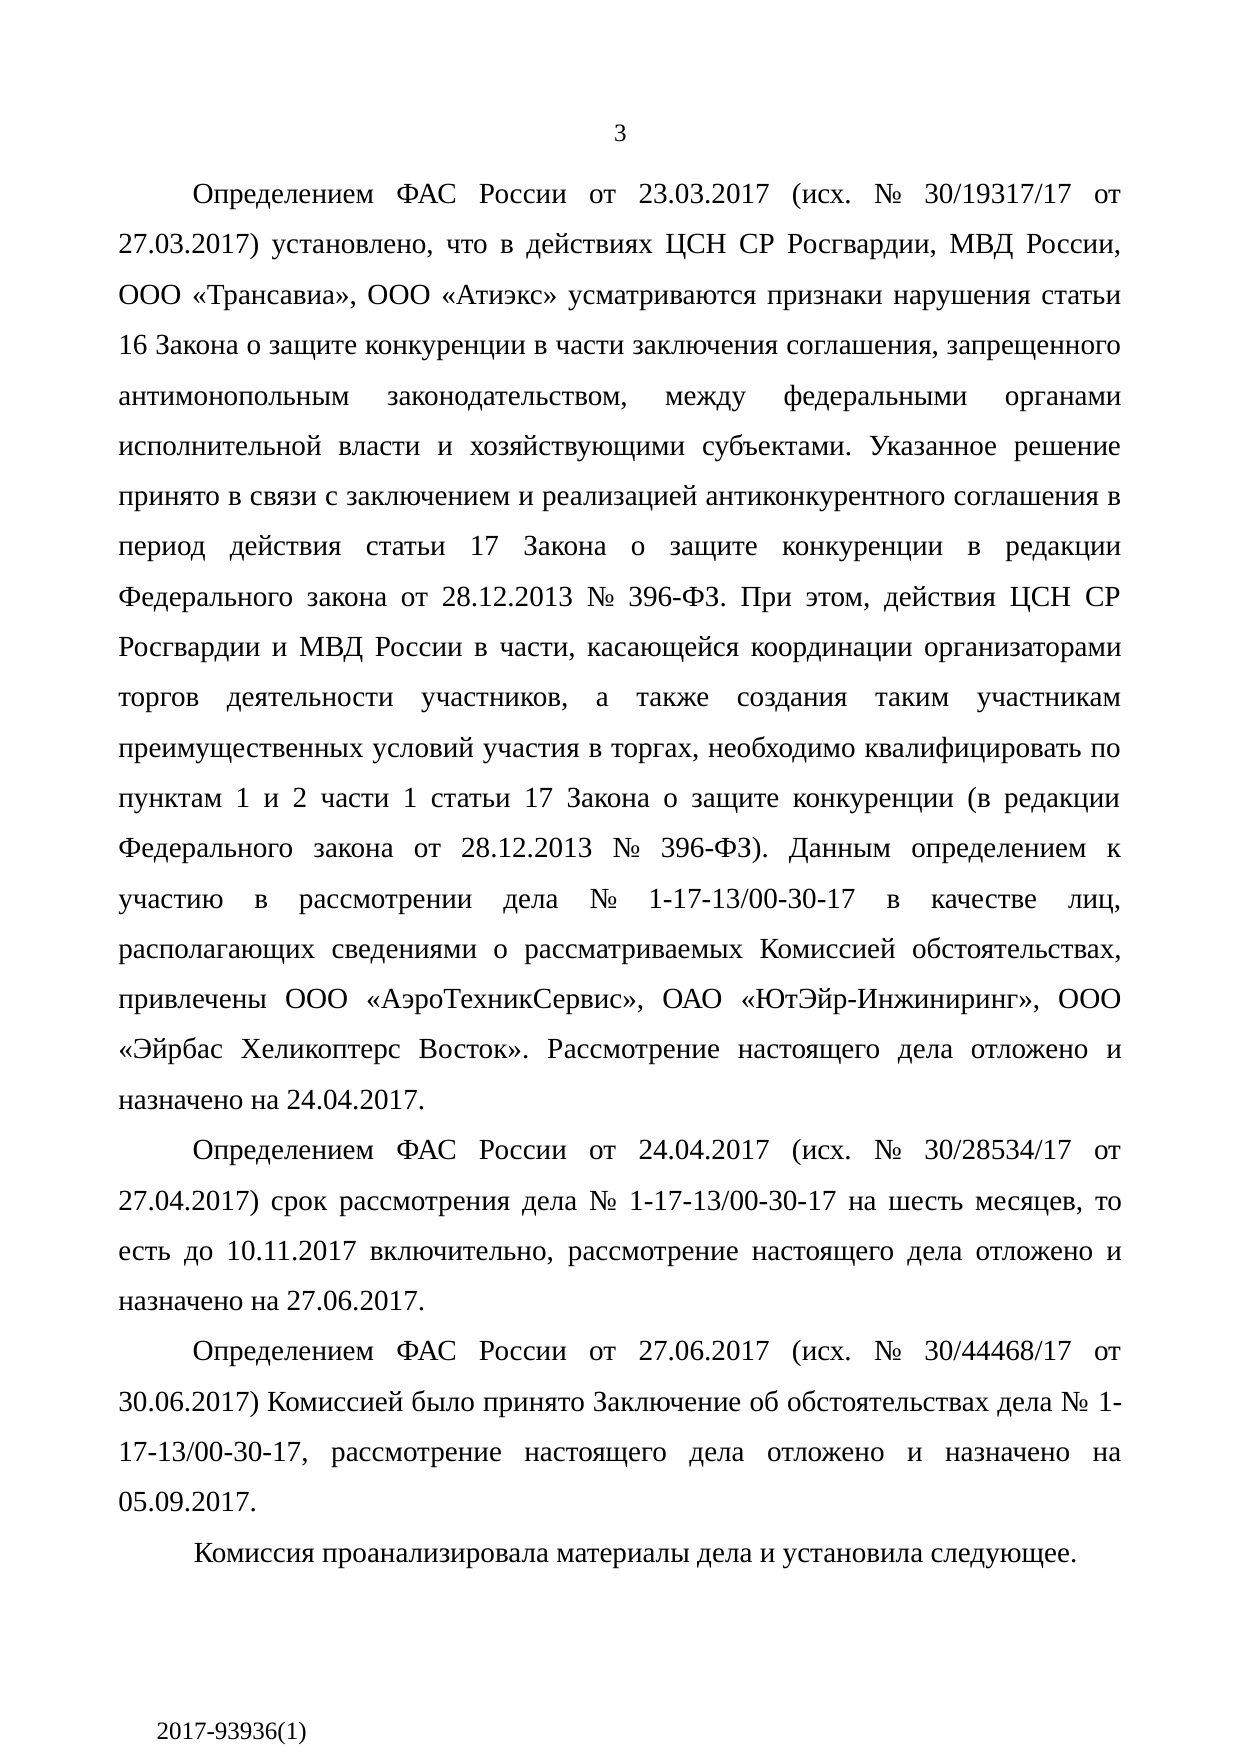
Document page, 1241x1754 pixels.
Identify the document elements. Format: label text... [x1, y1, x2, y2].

text Комиссия проанализировала материалы дела и установила следующее. [118, 1535, 1122, 1568]
text Определением ФАС России от 23.03.2017 (исх. № 30/19317/17 от 27.03.2017) установлено, что в действиях ЦСН СР Росгвардии, МВД России, ООО «Трансавиа», ООО «Атиэкс» усматриваются признаки нарушения статьи 16 Закона о защите конкуренции в части заключения соглашения, запрещенного антимонопольным законодательством, между федеральными органами исполнительной власти и хозяйствующими субъектами. Указанное решение принято в связи с заключением и реализацией антиконкурентного соглашения в период действия статьи 17 Закона о защите конкуренции в редакции Федерального закона от 28.12.2013 № 396-ФЗ. При этом, действия ЦСН СР Росгвардии и МВД России в части, касающейся координации организаторами торгов деятельности участников, а также создания таким участникам преимущественных условий участия в торгах, необходимо квалифицировать по пунктам 1 и 2 части 1 статьи 17 Закона о защите конкуренции (в редакции Федерального закона от 28.12.2013 № 396-ФЗ). Данным определением к участию в рассмотрении дела № 1-17-13/00-30-17 в качестве лиц, располагающих сведениями о рассматриваемых Комиссией обстоятельствах, привлечены ООО «АэроТехникСервис», ОАО «ЮтЭйр-Инжиниринг», ООО «Эйрбас Хеликоптерс Восток». Рассмотрение настоящего дела отложено и назначено на 24.04.2017. [118, 176, 1122, 1116]
text Определением ФАС России от 27.06.2017 (исх. № 30/44468/17 от 30.06.2017) Комиссией было принято Заключение об обстоятельствах дела № 1-17-13/00-30-17, рассмотрение настоящего дела отложено и назначено на 05.09.2017. [118, 1333, 1122, 1518]
text Определением ФАС России от 24.04.2017 (исх. № 30/28534/17 от 27.04.2017) срок рассмотрения дела № 1-17-13/00-30-17 на шесть месяцев, то есть до 10.11.2017 включительно, рассмотрение настоящего дела отложено и назначено на 27.06.2017. [118, 1132, 1122, 1317]
